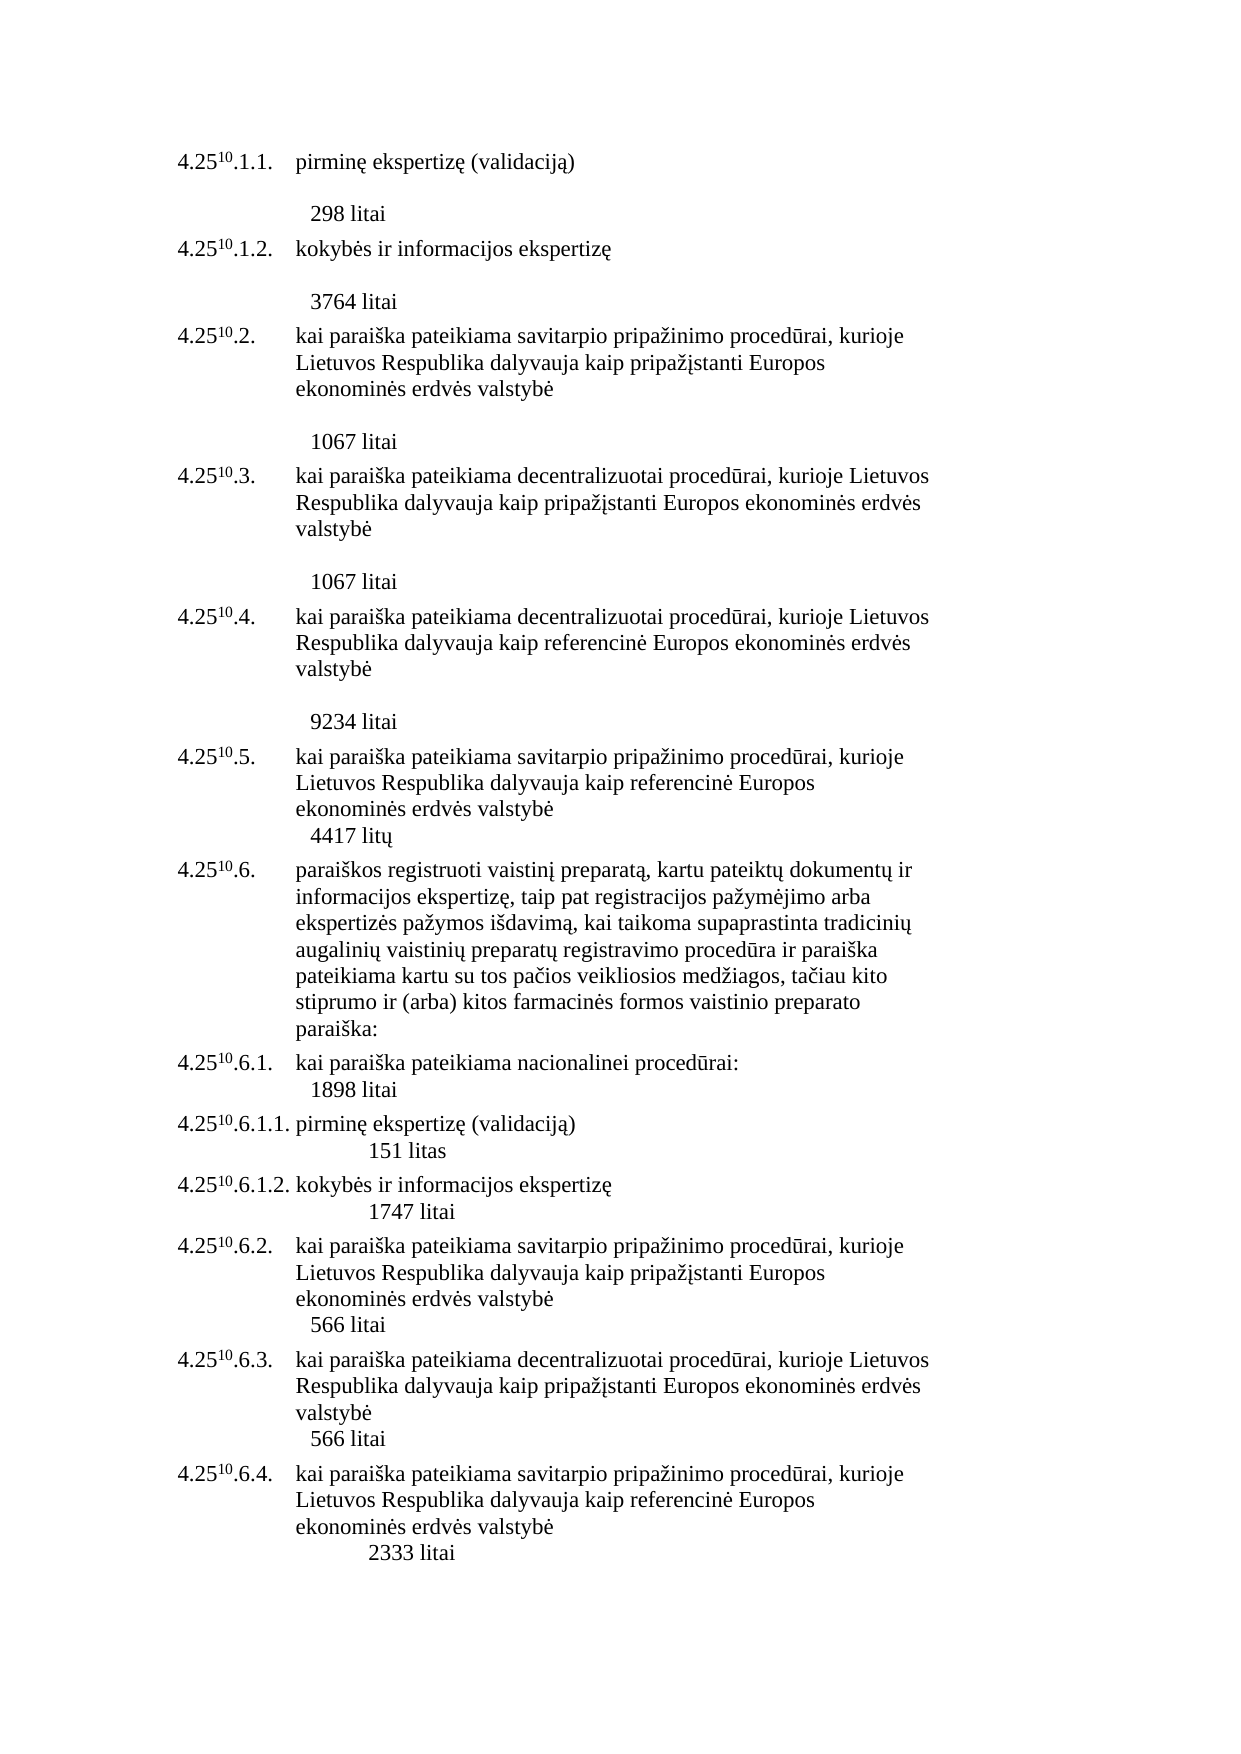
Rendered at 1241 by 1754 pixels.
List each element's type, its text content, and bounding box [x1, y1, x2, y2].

text 4.2510.6. paraiškos registruoti vaistinį preparatą, kartu pateiktų dokumentų ir informacijos ekspertizę, taip pat registracijos pažymėjimo arba ekspertizės pažymos išdavimą, kai taikoma supaprastinta tradicinių augalinių vaistinių preparatų registravimo procedūra ir paraiška pateikiama kartu su tos pačios veikliosios medžiagos, tačiau kito stiprumo ir (arba) kitos farmacinės formos vaistinio preparato paraiška: [177, 857, 930, 1041]
text 4.2510.6.4. kai paraiška pateikiama savitarpio pripažinimo procedūrai, kurioje Lietuvos Respublika dalyvauja kaip referencinė Europos ekonominės erdvės valstybė 2333 litai [177, 1460, 930, 1565]
text 4.2510.1.1. pirminę ekspertizę (validaciją) 298 litai [177, 148, 930, 227]
text 4.2510.6.2. kai paraiška pateikiama savitarpio pripažinimo procedūrai, kurioje Lietuvos Respublika dalyvauja kaip pripažįstanti Europos ekonominės erdvės valstybė 566 litai [177, 1232, 930, 1338]
text 4.2510.1.2. kokybės ir informacijos ekspertizę 3764 litai [177, 235, 930, 314]
text 4.2510.4. kai paraiška pateikiama decentralizuotai procedūrai, kurioje Lietuvos Respublika dalyvauja kaip referencinė Europos ekonominės erdvės valstybė 9234 litai [177, 603, 930, 734]
text 4.2510.5. kai paraiška pateikiama savitarpio pripažinimo procedūrai, kurioje Lietuvos Respublika dalyvauja kaip referencinė Europos ekonominės erdvės valstybė 4417 litų [177, 743, 930, 848]
text 4.2510.6.1.2. kokybės ir informacijos ekspertizę 1747 litai [177, 1171, 930, 1224]
text 4.2510.6.3. kai paraiška pateikiama decentralizuotai procedūrai, kurioje Lietuvos Respublika dalyvauja kaip pripažįstanti Europos ekonominės erdvės valstybė 566 litai [177, 1346, 930, 1452]
text 4.2510.2. kai paraiška pateikiama savitarpio pripažinimo procedūrai, kurioje Lietuvos Respublika dalyvauja kaip pripažįstanti Europos ekonominės erdvės valstybė 1067 litai [177, 322, 930, 454]
text 4.2510.6.1.1. pirminę ekspertizę (validaciją) 151 litas [177, 1110, 930, 1163]
text 4.2510.3. kai paraiška pateikiama decentralizuotai procedūrai, kurioje Lietuvos Respublika dalyvauja kaip pripažįstanti Europos ekonominės erdvės valstybė 1067 litai [177, 463, 930, 594]
text 4.2510.6.1. kai paraiška pateikiama nacionalinei procedūrai: 1898 litai [177, 1049, 930, 1102]
